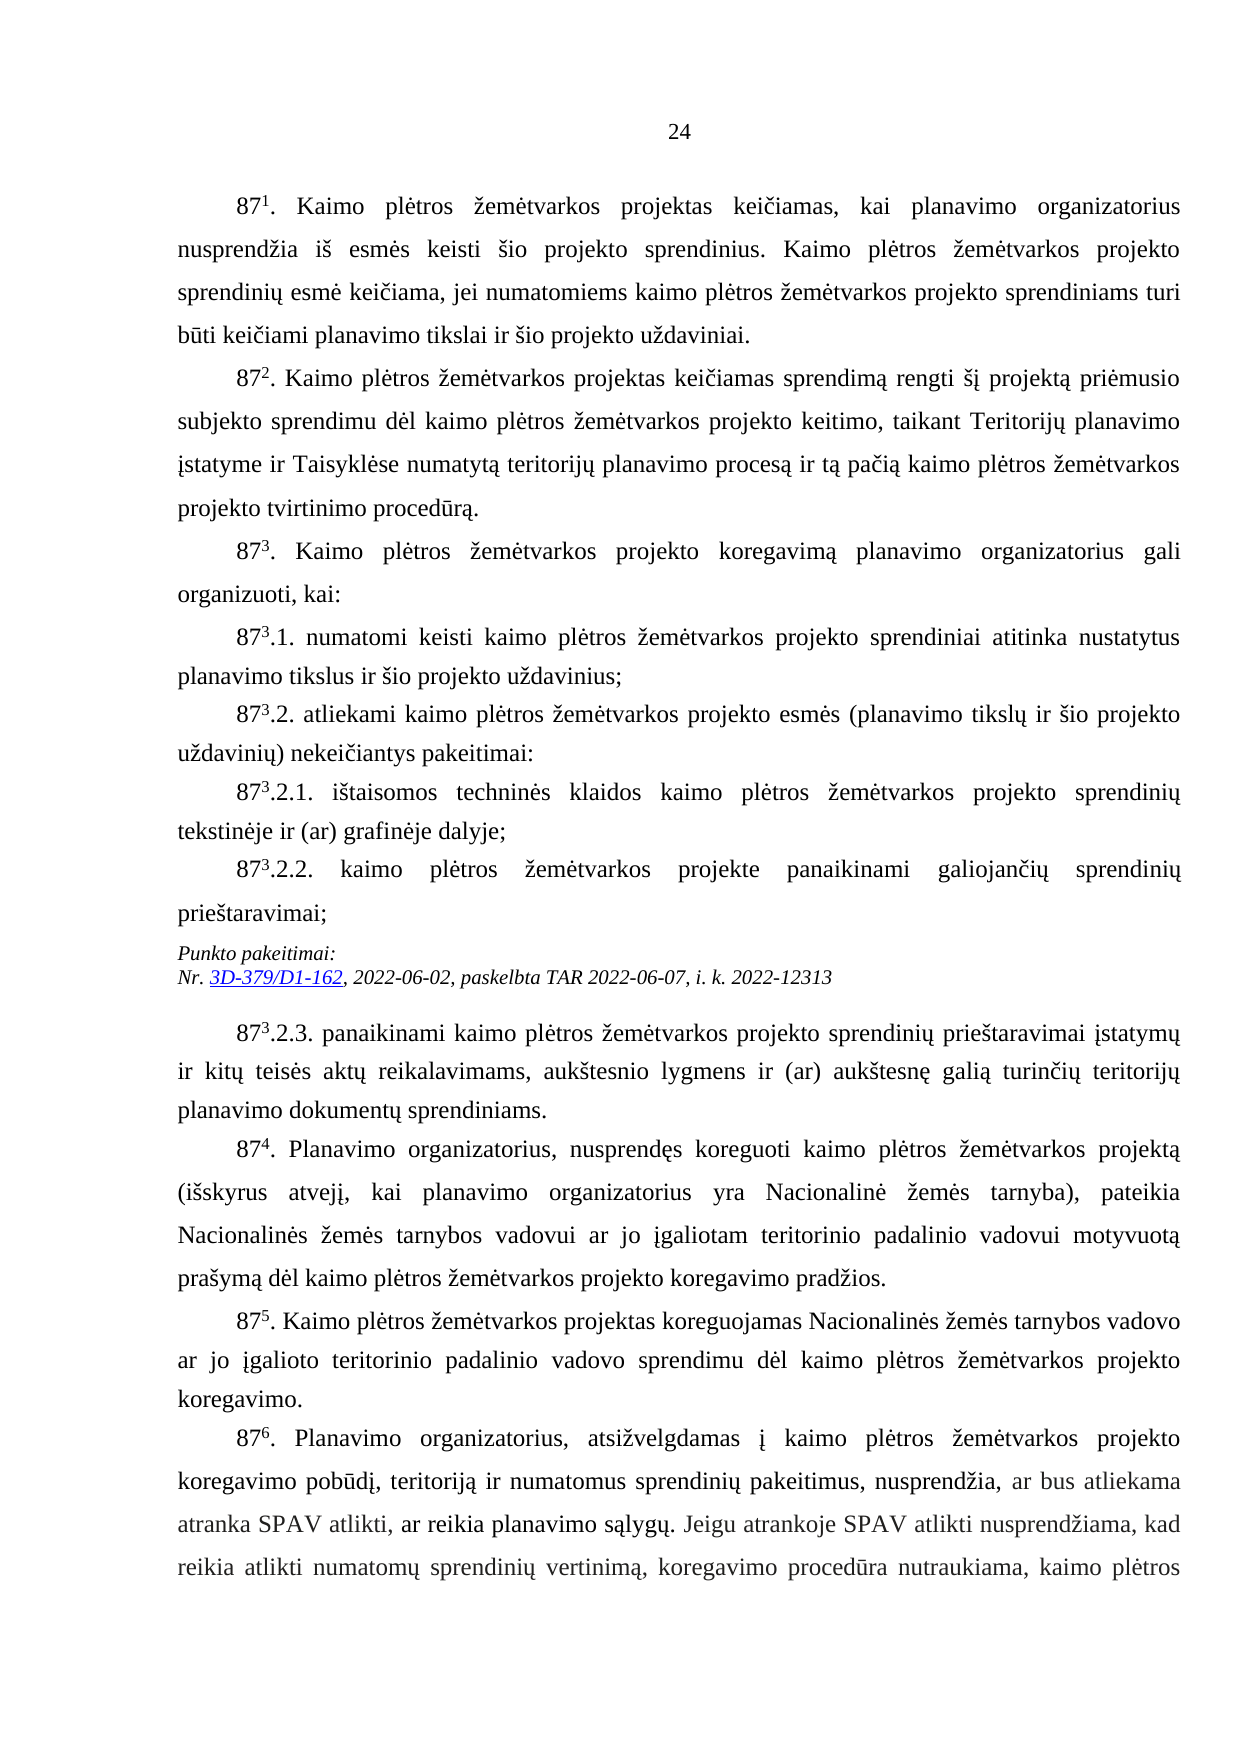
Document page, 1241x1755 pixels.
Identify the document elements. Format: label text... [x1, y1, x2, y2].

text 873.2.2. kaimo plėtros žemėtvarkos projekte panaikinami galiojančių sprendinių prieštaravimai; [177, 854, 1181, 926]
text 873.1. numatomi keisti kaimo plėtros žemėtvarkos projekto sprendiniai atitinka nustatytus planavimo tikslus ir šio projekto uždavinius; [177, 622, 1181, 689]
text 873.2.1. ištaisomos techninės klaidos kaimo plėtros žemėtvarkos projekto sprendinių tekstinėje ir (ar) grafinėje dalyje; [177, 777, 1181, 844]
text 873. Kaimo plėtros žemėtvarkos projekto koregavimą planavimo organizatorius gali organizuoti, kai: [177, 536, 1181, 608]
text 872. Kaimo plėtros žemėtvarkos projektas keičiamas sprendimą rengti šį projektą priėmusio subjekto sprendimu dėl kaimo plėtros žemėtvarkos projekto keitimo, taikant Teritorijų planavimo įstatyme ir Taisyklėse numatytą teritorijų planavimo procesą ir tą pačią kaimo plėtros žemėtvarkos projekto tvirtinimo procedūrą. [177, 363, 1181, 521]
text 876. Planavimo organizatorius, atsižvelgdamas į kaimo plėtros žemėtvarkos projekto koregavimo pobūdį, teritoriją ir numatomus sprendinių pakeitimus, nusprendžia, ar bus atliekama atranka SPAV atlikti, ar reikia planavimo sąlygų. Jeigu atrankoje SPAV atlikti nusprendžiama, kad reikia atlikti numatomų sprendinių vertinimą, koregavimo procedūra nutraukiama, kaimo plėtros [177, 1423, 1181, 1581]
text Punkto pakeitimai: [177, 941, 1181, 965]
text 875. Kaimo plėtros žemėtvarkos projektas koreguojamas Nacionalinės žemės tarnybos vadovo ar jo įgalioto teritorinio padalinio vadovo sprendimu dėl kaimo plėtros žemėtvarkos projekto koregavimo. [177, 1306, 1181, 1413]
text 873.2.3. panaikinami kaimo plėtros žemėtvarkos projekto sprendinių prieštaravimai įstatymų ir kitų teisės aktų reikalavimams, aukštesnio lygmens ir (ar) aukštesnę galią turinčių teritorijų planavimo dokumentų sprendiniams. [177, 1018, 1181, 1124]
text Nr. 3D-379/D1-162, 2022-06-02, paskelbta TAR 2022-06-07, i. k. 2022-12313 [177, 965, 1181, 989]
text 874. Planavimo organizatorius, nusprendęs koreguoti kaimo plėtros žemėtvarkos projektą (išskyrus atvejį, kai planavimo organizatorius yra Nacionalinė žemės tarnyba), pateikia Nacionalinės žemės tarnybos vadovui ar jo įgaliotam teritorinio padalinio vadovui motyvuotą prašymą dėl kaimo plėtros žemėtvarkos projekto koregavimo pradžios. [177, 1134, 1181, 1292]
text 871. Kaimo plėtros žemėtvarkos projektas keičiamas, kai planavimo organizatorius nusprendžia iš esmės keisti šio projekto sprendinius. Kaimo plėtros žemėtvarkos projekto sprendinių esmė keičiama, jei numatomiems kaimo plėtros žemėtvarkos projekto sprendiniams turi būti keičiami planavimo tikslai ir šio projekto uždaviniai. [177, 191, 1181, 349]
text 873.2. atliekami kaimo plėtros žemėtvarkos projekto esmės (planavimo tikslų ir šio projekto uždavinių) nekeičiantys pakeitimai: [177, 699, 1181, 767]
